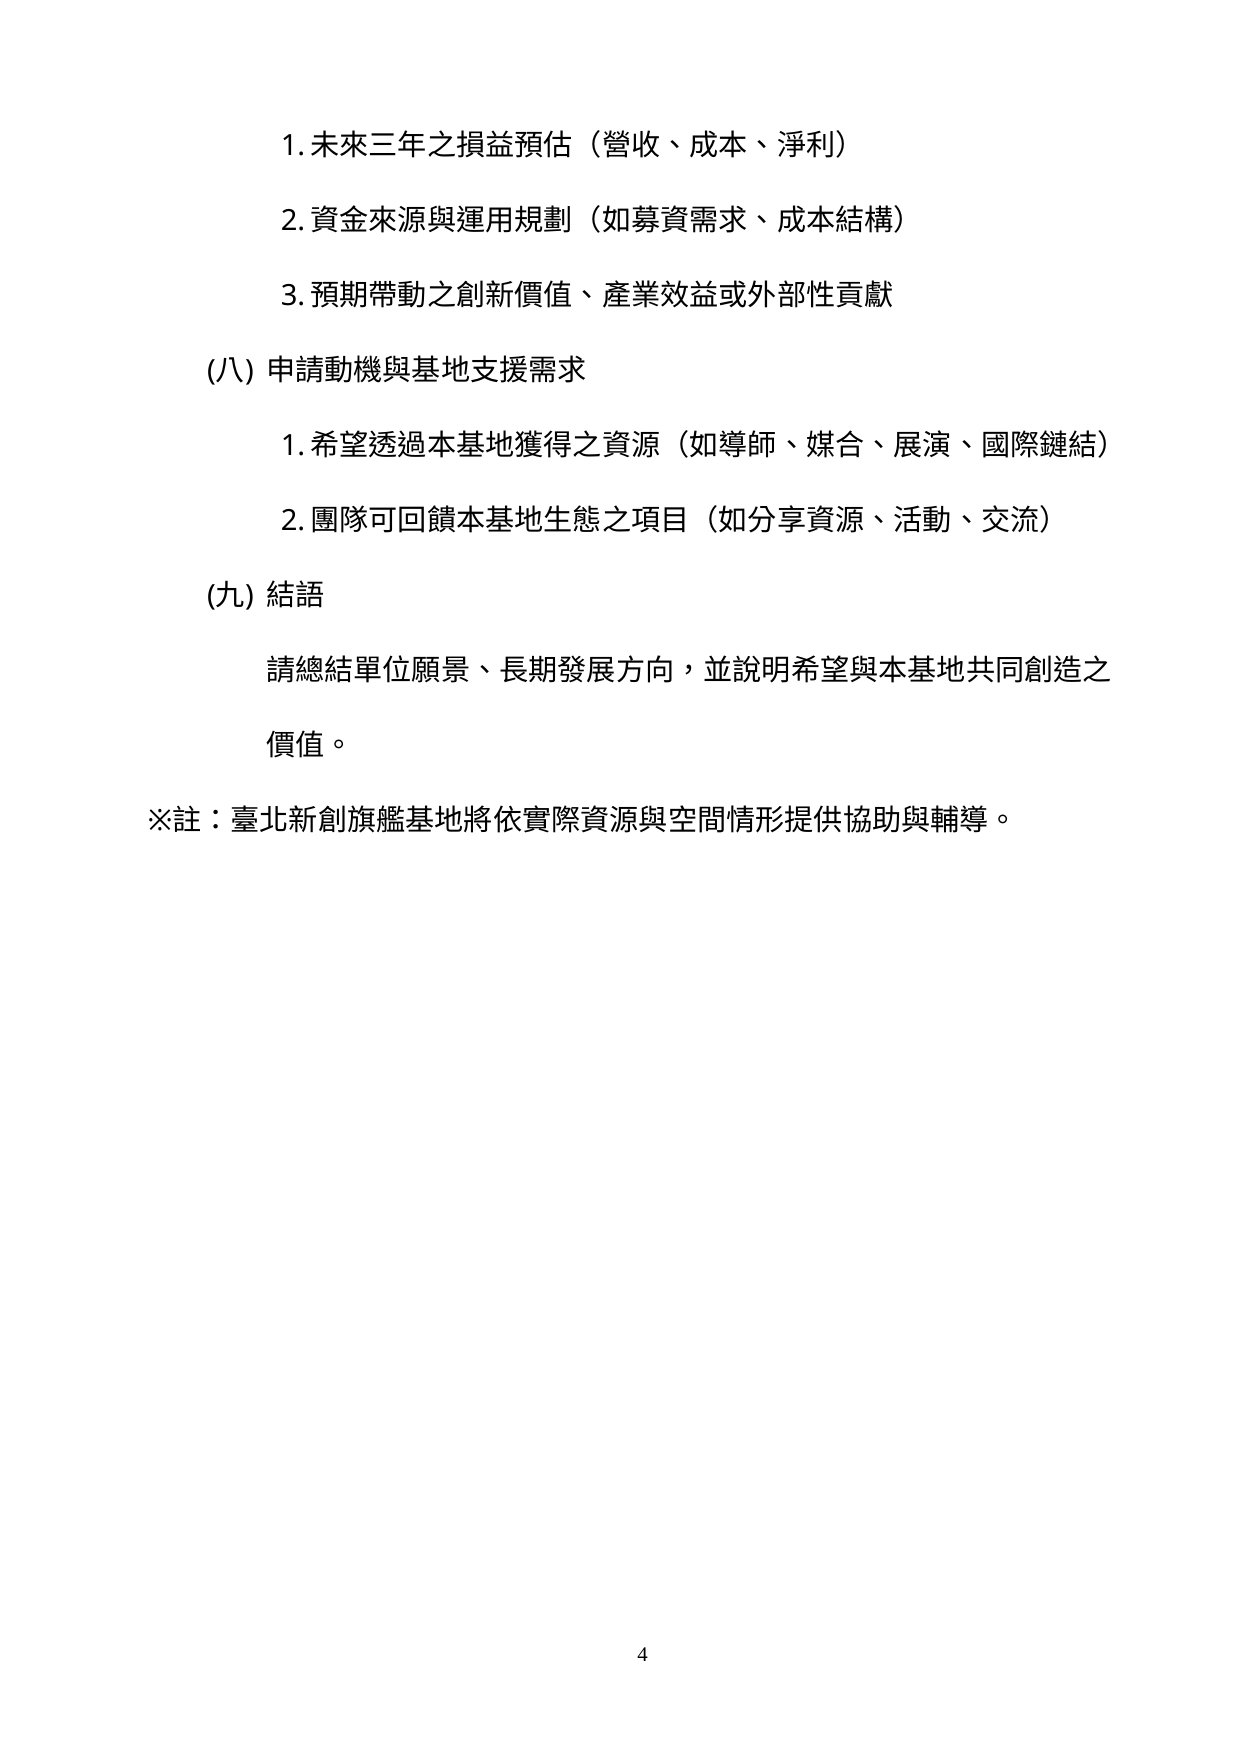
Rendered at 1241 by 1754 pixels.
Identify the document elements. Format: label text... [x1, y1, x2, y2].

list 資金來源與運用規劃（如募資需求、成本結構） [281, 180, 1137, 255]
list 希望透過本基地獲得之資源（如導師、媒合、展演、國際鏈結） [281, 405, 1137, 480]
list 預期帶動之創新價值、產業效益或外部性貢獻 [281, 255, 1137, 330]
list 申請動機與基地支援需求 [207, 330, 1137, 405]
list 團隊可回饋本基地生態之項目（如分享資源、活動、交流） [281, 480, 1137, 555]
text ※註：臺北新創旗艦基地將依實際資源與空間情形提供協助與輔導。 [148, 780, 1137, 855]
list 未來三年之損益預估（營收、成本、淨利） [281, 105, 1137, 180]
list 結語 請總結單位願景、長期發展方向，並說明希望與本基地共同創造之價值。 [207, 555, 1137, 780]
